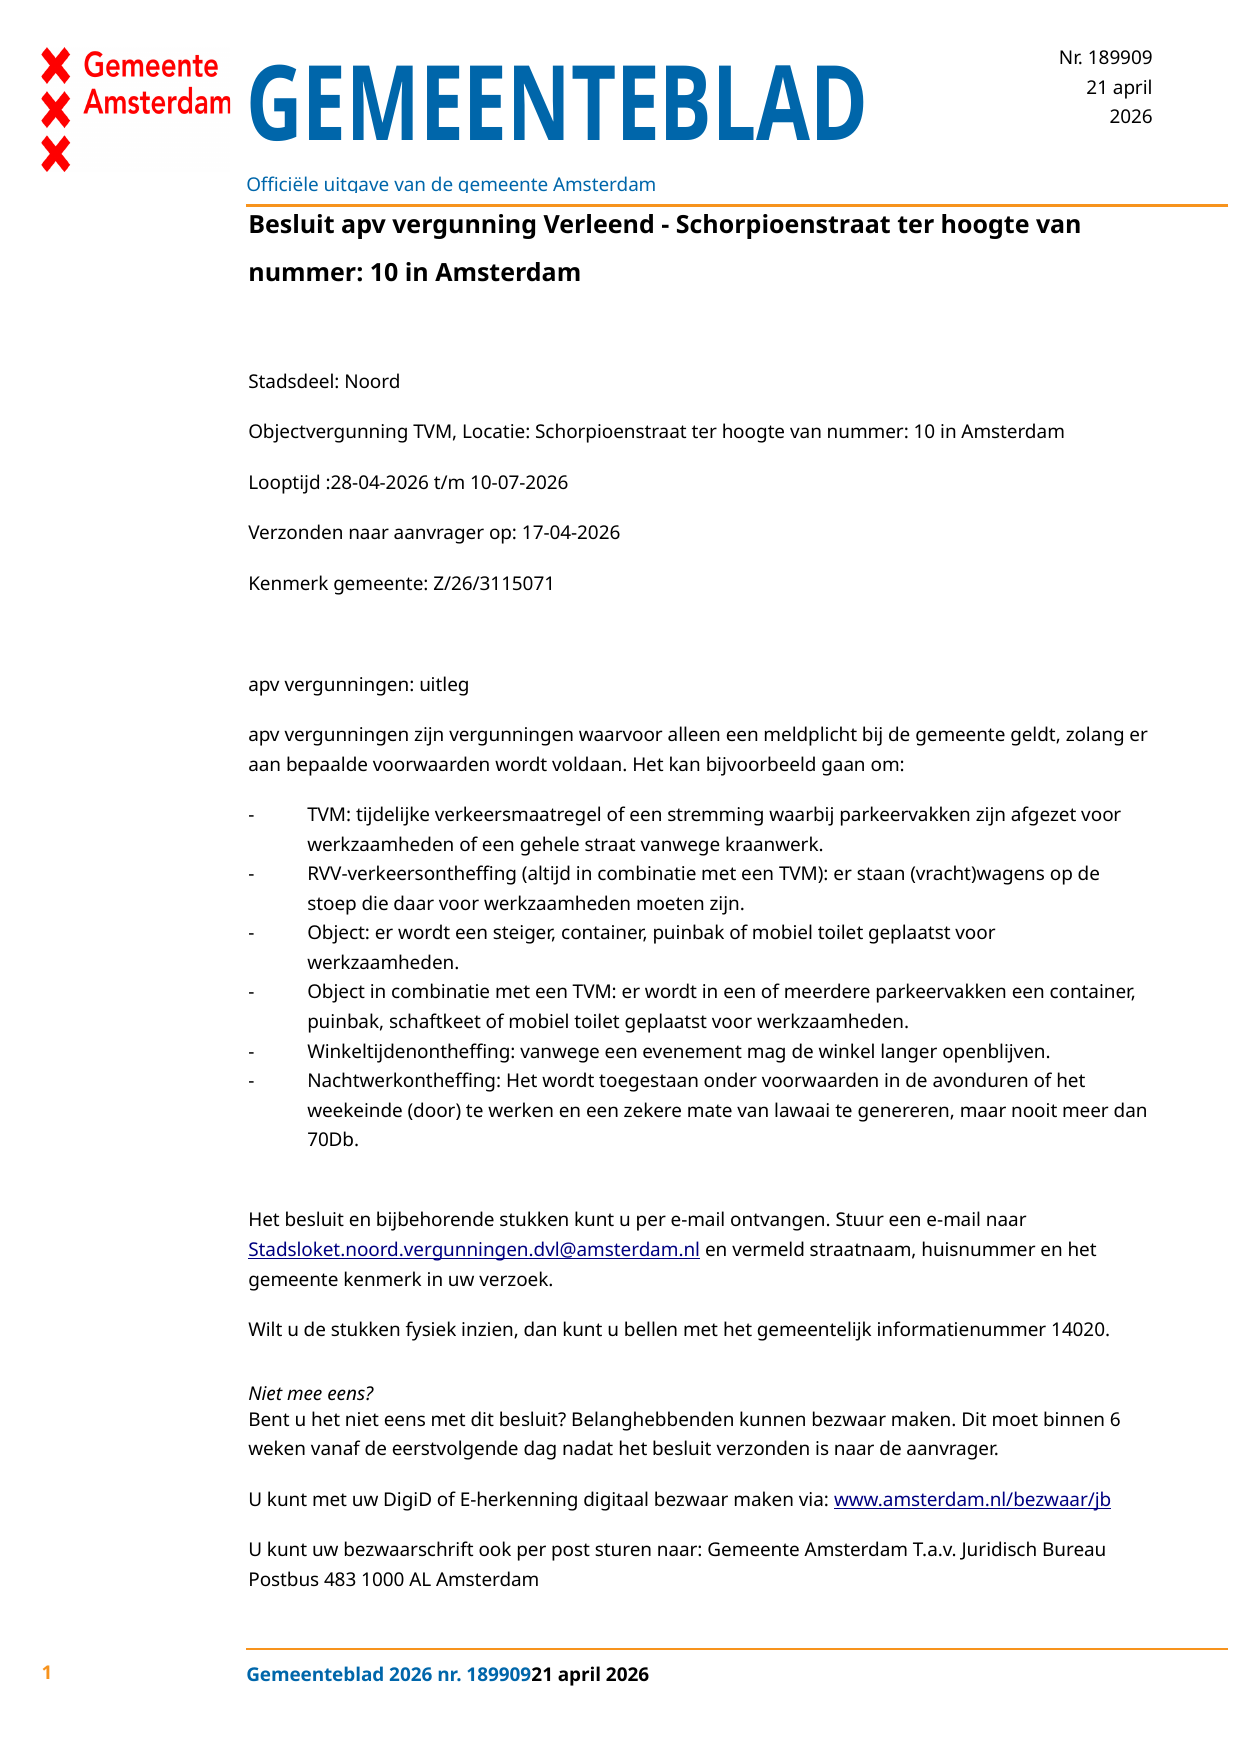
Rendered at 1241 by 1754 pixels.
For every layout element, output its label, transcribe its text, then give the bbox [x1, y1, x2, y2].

list RVV-verkeersontheffing (altijd in combinatie met een TVM): er staan (vracht)wagens op de stoep die daar voor werkzaamheden moeten zijn. [248, 860, 1152, 916]
text Niet mee eens? [248, 1380, 1152, 1406]
text Stadsdeel: Noord [248, 368, 1152, 394]
text apv vergunningen: uitleg [248, 671, 1152, 697]
text U kunt uw bezwaarschrift ook per post sturen naar: Gemeente Amsterdam T.a.v. Juridisch Bureau Postbus 483 1000 AL Amsterdam [248, 1536, 1152, 1592]
text Wilt u de stukken fysiek inzien, dan kunt u bellen met het gemeentelijk informatienummer 14020. [248, 1316, 1152, 1342]
picture [41, 47, 231, 172]
text Het besluit en bijbehorende stukken kunt u per e-mail ontvangen. Stuur een e-mail naar Stadsloket.noord.vergunningen.dvl@amsterdam.nl en vermeld straatnaam, huisnummer en het gemeente kenmerk in uw verzoek. [248, 1207, 1152, 1292]
text Verzonden naar aanvrager op: 17-04-2026 [248, 519, 1152, 545]
text Looptijd :28-04-2026 t/m 10-07-2026 [248, 469, 1152, 495]
list Winkeltijdenontheffing: vanwege een evenement mag de winkel langer openblijven. [248, 1038, 1152, 1064]
text Besluit apv vergunning Verleend - Schorpioenstraat ter hoogte van nummer: 10 in Amsterdam [248, 207, 1152, 288]
list Object: er wordt een steiger, container, puinbak of mobiel toilet geplaatst voor werkzaamheden. [248, 919, 1152, 975]
list TVM: tijdelijke verkeersmaatregel of een stremming waarbij parkeervakken zijn afgezet voor werkzaamheden of een gehele straat vanwege kraanwerk. [248, 801, 1152, 857]
text Bent u het niet eens met dit besluit? Belanghebbenden kunnen bezwaar maken. Dit moet binnen 6 weken vanaf de eerstvolgende dag nadat het besluit verzonden is naar de aanvrager. [248, 1406, 1152, 1461]
text apv vergunningen zijn vergunningen waarvoor alleen een meldplicht bij de gemeente geldt, zolang er aan bepaalde voorwaarden wordt voldaan. Het kan bijvoorbeeld gaan om: [248, 721, 1152, 777]
list Object in combinatie met een TVM: er wordt in een of meerdere parkeervakken een container, puinbak, schaftkeet of mobiel toilet geplaatst voor werkzaamheden. [248, 979, 1152, 1034]
text Objectvergunning TVM, Locatie: Schorpioenstraat ter hoogte van nummer: 10 in Amsterdam [248, 419, 1152, 444]
list Nachtwerkontheffing: Het wordt toegestaan onder voorwaarden in de avonduren of het weekeinde (door) te werken en een zekere mate van lawaai te genereren, maar nooit meer dan 70Db. [248, 1067, 1152, 1152]
text Kenmerk gemeente: Z/26/3115071 [248, 570, 1152, 596]
text U kunt met uw DigiD of E-herkenning digitaal bezwaar maken via: www.amsterdam.nl/bezwaar/jb [248, 1486, 1152, 1512]
